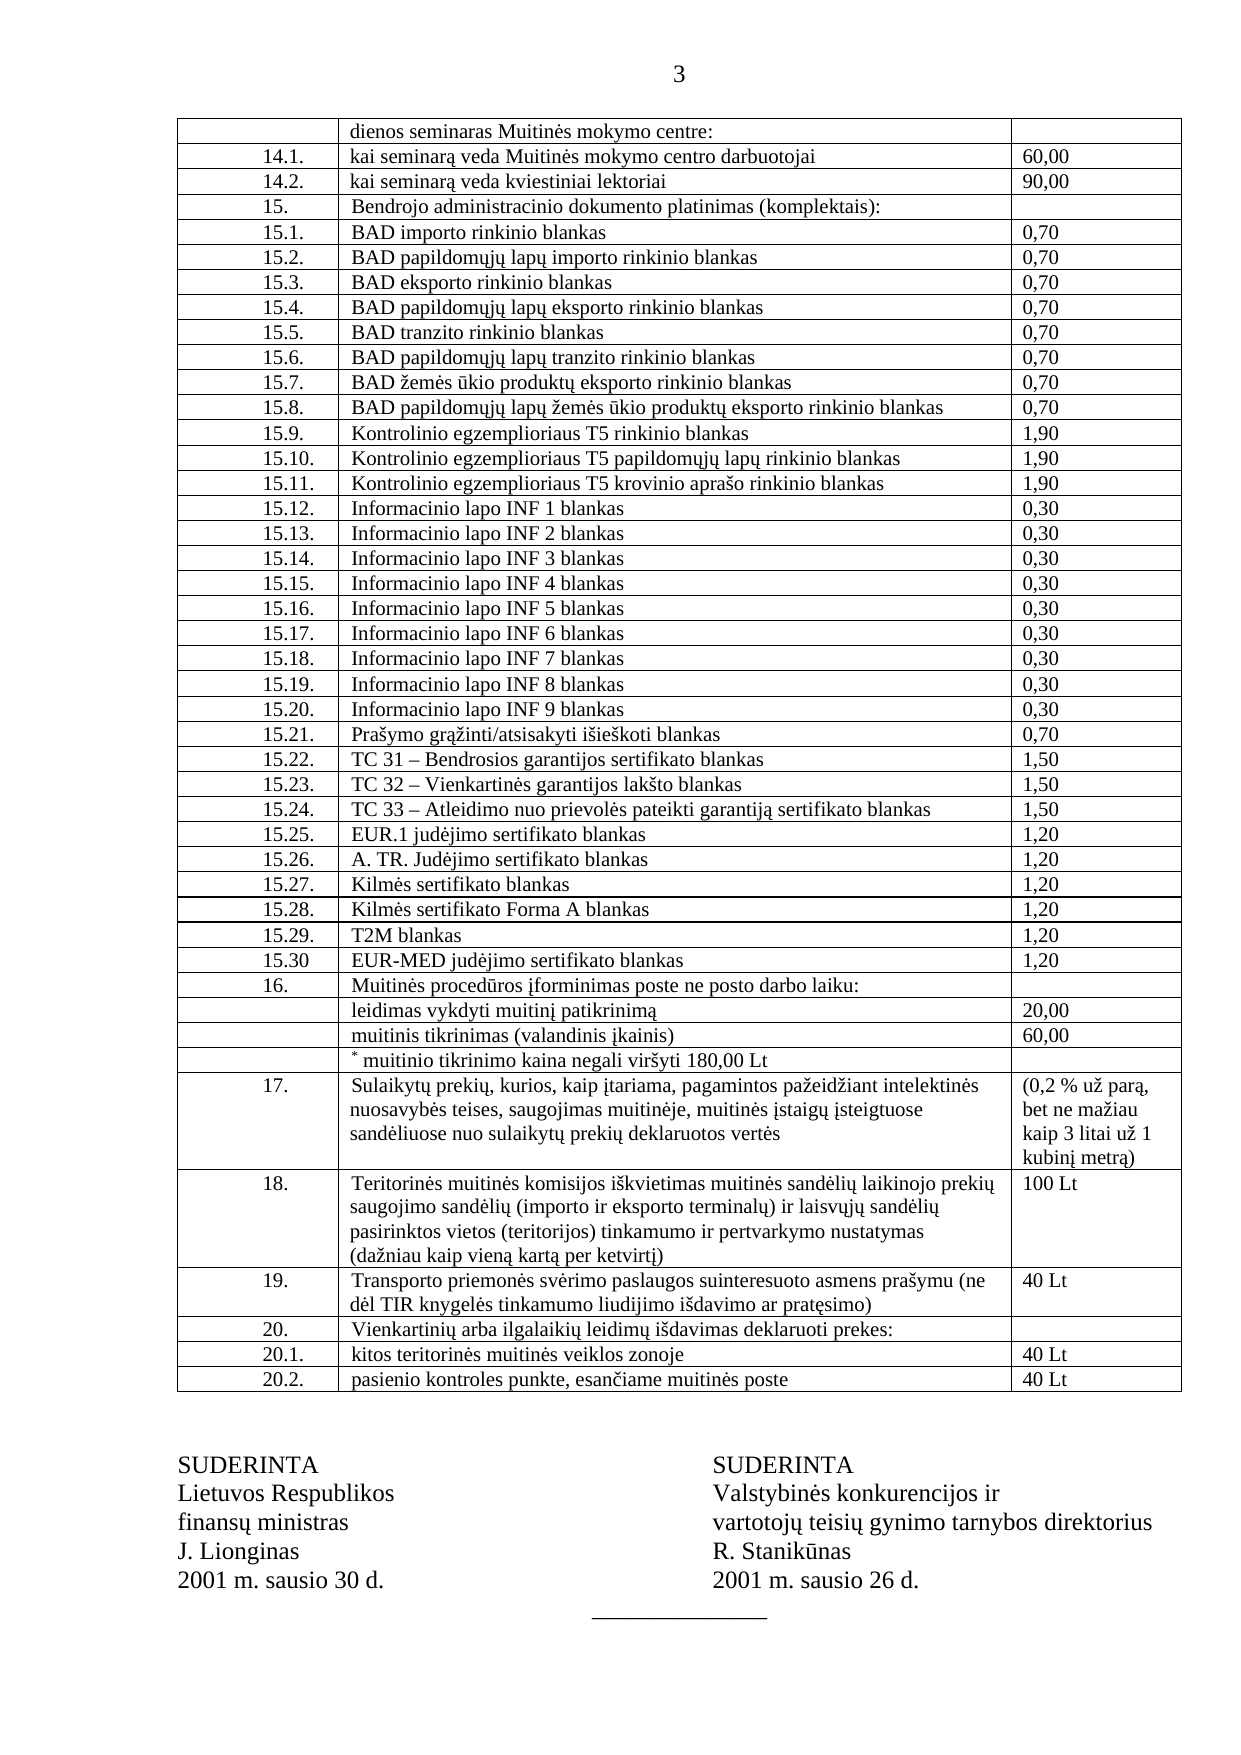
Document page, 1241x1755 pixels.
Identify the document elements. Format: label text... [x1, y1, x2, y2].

table_cell Informacinio lapo INF 8 blankas [339, 671, 1011, 696]
table_cell Muitinės procedūros įforminimas poste ne posto darbo laiku: [339, 973, 1011, 997]
table_cell 1,20 [1012, 948, 1181, 972]
table_cell [1012, 973, 1181, 997]
table_cell 15.30 [178, 948, 338, 972]
table_cell BAD papildomųjų lapų tranzito rinkinio blankas [339, 345, 1011, 369]
table_cell BAD žemės ūkio produktų eksporto rinkinio blankas [339, 370, 1011, 394]
table_cell 40 Lt [1012, 1367, 1181, 1391]
table_cell 20. [178, 1317, 338, 1341]
table_cell 17. [178, 1073, 338, 1169]
table_cell [1012, 195, 1181, 218]
table_cell 0,30 [1012, 496, 1181, 520]
table_cell 1,20 [1012, 847, 1181, 871]
table_cell 0,70 [1012, 395, 1181, 419]
table_cell [1012, 119, 1181, 143]
table_cell BAD papildomųjų lapų žemės ūkio produktų eksporto rinkinio blankas [339, 395, 1011, 419]
table_cell 15.18. [178, 646, 338, 670]
table_cell 15.7. [178, 370, 338, 394]
table_cell Kontrolinio egzemplioriaus T5 krovinio aprašo rinkinio blankas [339, 471, 1011, 495]
table_cell Informacinio lapo INF 2 blankas [339, 521, 1011, 545]
table_cell TC 31 – Bendrosios garantijos sertifikato blankas [339, 747, 1011, 771]
table_cell 0,70 [1012, 320, 1181, 344]
table_cell [178, 998, 338, 1022]
table_cell Kontrolinio egzemplioriaus T5 rinkinio blankas [339, 420, 1011, 444]
table_cell 40 Lt [1012, 1268, 1181, 1316]
table_cell 1,90 [1012, 471, 1181, 495]
table_cell BAD eksporto rinkinio blankas [339, 270, 1011, 294]
table_cell kai seminarą veda Muitinės mokymo centro darbuotojai [339, 144, 1011, 168]
table_cell 15.3. [178, 270, 338, 294]
table_cell 15. [178, 195, 338, 218]
table_cell 15.17. [178, 621, 338, 645]
table_cell leidimas vykdyti muitinį patikrinimą [339, 998, 1011, 1022]
table_cell 15.25. [178, 822, 338, 846]
table_cell EUR.1 judėjimo sertifikato blankas [339, 822, 1011, 846]
table_cell 1,20 [1012, 898, 1181, 921]
table_cell 15.11. [178, 471, 338, 495]
table_cell 0,30 [1012, 621, 1181, 645]
table_cell BAD importo rinkinio blankas [339, 220, 1011, 244]
table_cell 19. [178, 1268, 338, 1316]
table_cell TC 33 – Atleidimo nuo prievolės pateikti garantiją sertifikato blankas [339, 797, 1011, 821]
table_cell [178, 119, 338, 143]
table_cell 15.14. [178, 546, 338, 570]
text Lietuvos Respublikos Valstybinės konkurencijos ir [177, 1478, 1181, 1507]
table_cell 0,70 [1012, 722, 1181, 746]
table_cell 1,20 [1012, 923, 1181, 947]
table_cell EUR-MED judėjimo sertifikato blankas [339, 948, 1011, 972]
table_cell [178, 1048, 338, 1072]
table_cell Kilmės sertifikato Forma A blankas [339, 898, 1011, 921]
table_cell T2M blankas [339, 923, 1011, 947]
table_cell Transporto priemonės svėrimo paslaugos suinteresuoto asmens prašymu (ne dėl TIR knygelės tinkamumo liudijimo išdavimo ar pratęsimo) [339, 1268, 1011, 1316]
table_cell Informacinio lapo INF 6 blankas [339, 621, 1011, 645]
table_cell 15.19. [178, 671, 338, 696]
table_cell 1,90 [1012, 420, 1181, 444]
table_cell 14.2. [178, 169, 338, 193]
table_cell 1,20 [1012, 822, 1181, 846]
table_cell 18. [178, 1170, 338, 1267]
table_cell 15.28. [178, 898, 338, 921]
table_cell Informacinio lapo INF 5 blankas [339, 596, 1011, 620]
table_cell 15.10. [178, 446, 338, 469]
table_cell (0,2 % už parą, bet ne mažiau kaip 3 litai už 1 kubinį metrą) [1012, 1073, 1181, 1169]
table_cell Informacinio lapo INF 7 blankas [339, 646, 1011, 670]
table_cell 15.8. [178, 395, 338, 419]
table_cell 1,20 [1012, 872, 1181, 896]
table_cell 15.4. [178, 295, 338, 319]
table_cell BAD tranzito rinkinio blankas [339, 320, 1011, 344]
table_cell 0,30 [1012, 571, 1181, 595]
table_cell 40 Lt [1012, 1342, 1181, 1366]
table_cell 15.26. [178, 847, 338, 871]
table_cell 0,30 [1012, 697, 1181, 721]
table_cell 20,00 [1012, 998, 1181, 1022]
table_cell 60,00 [1012, 144, 1181, 168]
table_cell Bendrojo administracinio dokumento platinimas (komplektais): [339, 195, 1011, 218]
table_cell Informacinio lapo INF 3 blankas [339, 546, 1011, 570]
table_cell [1012, 1048, 1181, 1072]
text ______________ [177, 1593, 1181, 1622]
table_cell 15.12. [178, 496, 338, 520]
table_cell 1,90 [1012, 446, 1181, 469]
table_cell 15.23. [178, 772, 338, 796]
table_cell 15.9. [178, 420, 338, 444]
table_cell 0,70 [1012, 295, 1181, 319]
table_cell 15.13. [178, 521, 338, 545]
table_cell 15.5. [178, 320, 338, 344]
table_cell 1,50 [1012, 772, 1181, 796]
table_cell BAD papildomųjų lapų eksporto rinkinio blankas [339, 295, 1011, 319]
table_cell 0,30 [1012, 671, 1181, 696]
table_cell 15.16. [178, 596, 338, 620]
table_cell 0,30 [1012, 521, 1181, 545]
table_cell 15.22. [178, 747, 338, 771]
table_cell 60,00 [1012, 1023, 1181, 1047]
table_cell kai seminarą veda kviestiniai lektoriai [339, 169, 1011, 193]
table_cell 0,70 [1012, 245, 1181, 269]
table_cell 0,70 [1012, 370, 1181, 394]
table_cell [1012, 1317, 1181, 1341]
table_cell 20.1. [178, 1342, 338, 1366]
table_cell A. TR. Judėjimo sertifikato blankas [339, 847, 1011, 871]
table_cell 15.1. [178, 220, 338, 244]
table_cell 0,70 [1012, 345, 1181, 369]
text finansų ministras vartotojų teisių gynimo tarnybos direktorius [177, 1507, 1181, 1536]
table_cell Kontrolinio egzemplioriaus T5 papildomųjų lapų rinkinio blankas [339, 446, 1011, 469]
table_cell 15.20. [178, 697, 338, 721]
table_cell TC 32 – Vienkartinės garantijos lakšto blankas [339, 772, 1011, 796]
text SUDERINTA SUDERINTA [177, 1450, 1181, 1478]
table_cell 15.15. [178, 571, 338, 595]
table_cell 15.29. [178, 923, 338, 947]
table_cell 0,30 [1012, 646, 1181, 670]
table_cell 1,50 [1012, 747, 1181, 771]
table_cell 90,00 [1012, 169, 1181, 193]
table_cell * muitinio tikrinimo kaina negali viršyti 180,00 Lt [339, 1048, 1011, 1072]
table_cell 15.24. [178, 797, 338, 821]
table_cell 1,50 [1012, 797, 1181, 821]
table_cell 15.6. [178, 345, 338, 369]
table_cell 0,70 [1012, 220, 1181, 244]
table_cell 14.1. [178, 144, 338, 168]
table_cell 15.21. [178, 722, 338, 746]
table_cell dienos seminaras Muitinės mokymo centre: [339, 119, 1011, 143]
table_cell Informacinio lapo INF 9 blankas [339, 697, 1011, 721]
text J. Lionginas R. Stanikūnas [177, 1536, 1181, 1565]
table_cell [178, 1023, 338, 1047]
table_cell muitinis tikrinimas (valandinis įkainis) [339, 1023, 1011, 1047]
table_cell pasienio kontroles punkte, esančiame muitinės poste [339, 1367, 1011, 1391]
table_cell Teritorinės muitinės komisijos iškvietimas muitinės sandėlių laikinojo prekių saugojimo sandėlių (importo ir eksporto terminalų) ir laisvųjų sandėlių pasirinktos vietos (teritorijos) tinkamumo ir pertvarkymo nustatymas (dažniau kaip vieną kartą per ketvirtį) [339, 1170, 1011, 1267]
table_cell Sulaikytų prekių, kurios, kaip įtariama, pagamintos pažeidžiant intelektinės nuosavybės teises, saugojimas muitinėje, muitinės įstaigų įsteigtuose sandėliuose nuo sulaikytų prekių deklaruotos vertės [339, 1073, 1011, 1169]
table_cell Vienkartinių arba ilgalaikių leidimų išdavimas deklaruoti prekes: [339, 1317, 1011, 1341]
table_cell Prašymo grąžinti/atsisakyti išieškoti blankas [339, 722, 1011, 746]
table_cell 0,30 [1012, 546, 1181, 570]
table_cell 15.2. [178, 245, 338, 269]
table_cell 20.2. [178, 1367, 338, 1391]
table_cell 15.27. [178, 872, 338, 896]
table_cell 0,30 [1012, 596, 1181, 620]
table_cell 0,70 [1012, 270, 1181, 294]
table_cell 100 Lt [1012, 1170, 1181, 1267]
text 2001 m. sausio 30 d. 2001 m. sausio 26 d. [177, 1565, 1181, 1593]
table_cell kitos teritorinės muitinės veiklos zonoje [339, 1342, 1011, 1366]
table_cell BAD papildomųjų lapų importo rinkinio blankas [339, 245, 1011, 269]
table_cell Informacinio lapo INF 4 blankas [339, 571, 1011, 595]
table_cell Kilmės sertifikato blankas [339, 872, 1011, 896]
table_cell 16. [178, 973, 338, 997]
table_cell Informacinio lapo INF 1 blankas [339, 496, 1011, 520]
